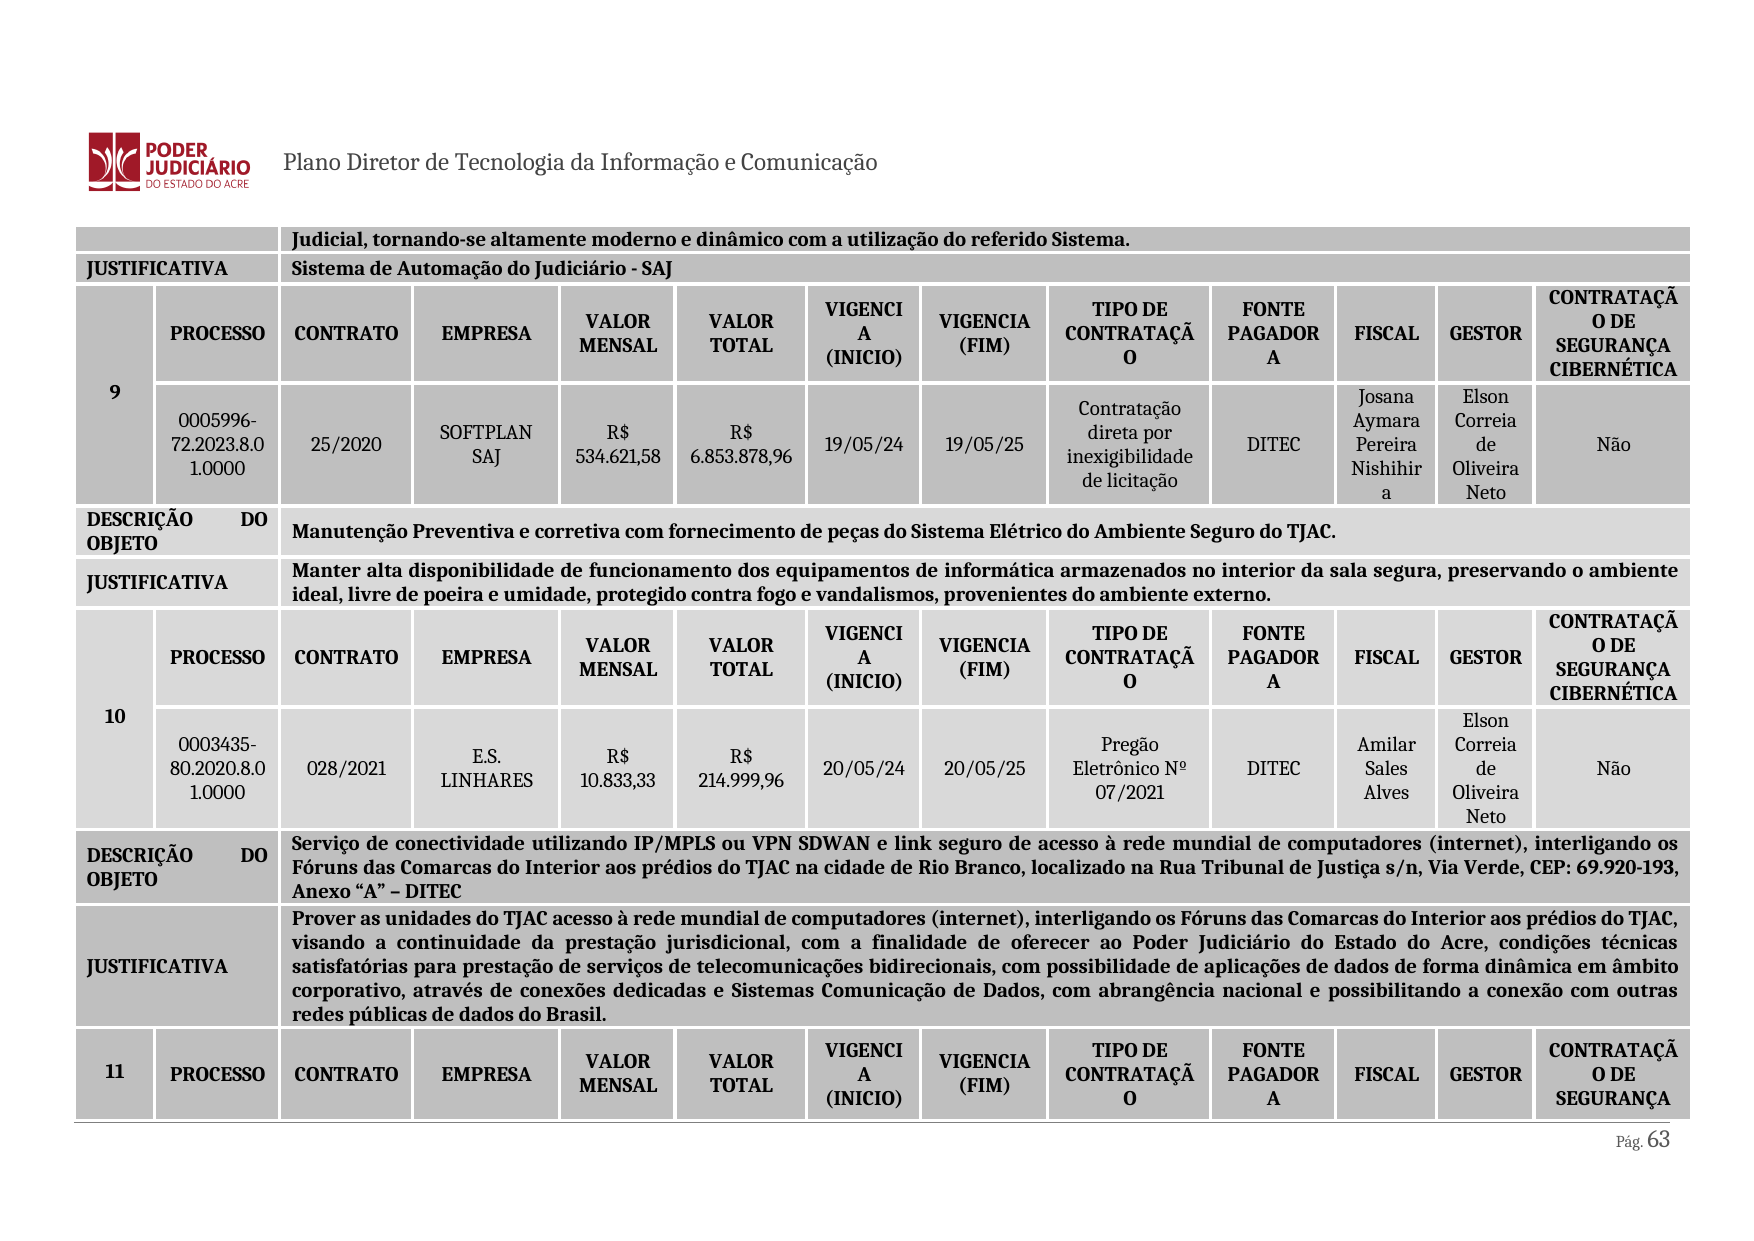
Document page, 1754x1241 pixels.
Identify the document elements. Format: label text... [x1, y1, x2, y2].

table_cell Pregão Eletrônico Nº 07/2021 [1049, 709, 1209, 828]
table_cell VALOR MENSAL [561, 286, 673, 381]
table_cell PROCESSO [156, 1029, 278, 1119]
table_cell DITEC [1212, 709, 1334, 828]
table_cell GESTOR [1438, 286, 1532, 381]
table_cell VALOR TOTAL [677, 286, 805, 381]
table_cell VIGENCIA (INICIO) [808, 1029, 919, 1119]
table_cell JUSTIFICATIVA [76, 906, 278, 1026]
table_cell SOFTPLAN SAJ [414, 385, 558, 504]
table_cell Prover as unidades do TJAC acesso à rede mundial de computadores (internet), interligando os Fóruns das Comarcas do Interior aos prédios do TJAC, visando a continuidade da prestação jurisdicional, com a finalidade de oferecer ao Poder Judiciário do Estado do Acre, condições técnicas satisfatórias para prestação de serviços de telecomunicações bidirecionais, com possibilidade de aplicações de dados de forma dinâmica em âmbito corporativo, através de conexões dedicadas e Sistemas Comunicação de Dados, com abrangência nacional e possibilitando a conexão com outras redes públicas de dados do Brasil. [281, 906, 1690, 1026]
table_cell PROCESSO [156, 610, 278, 705]
table_cell 10 [76, 610, 153, 828]
table_cell VALOR TOTAL [677, 610, 805, 705]
table_cell GESTOR [1438, 1029, 1532, 1119]
table_cell DESCRIÇÃO DO OBJETO [76, 831, 278, 903]
table_cell CONTRATAÇÃO DE SEGURANÇA CIBERNÉTICA [1536, 610, 1690, 705]
table_cell Não [1536, 709, 1690, 828]
table_cell FONTE PAGADORA [1212, 610, 1334, 705]
table_cell Contratação direta por inexigibilidade de licitação [1049, 385, 1209, 504]
table_cell FISCAL [1337, 286, 1435, 381]
table_cell JUSTIFICATIVA [76, 559, 278, 606]
table_cell Elson Correia de Oliveira Neto [1438, 385, 1532, 504]
table_cell 25/2020 [281, 385, 411, 504]
table_cell 20/05/24 [808, 709, 919, 828]
table_cell FONTE PAGADORA [1212, 286, 1334, 381]
table_cell VIGENCIA (INICIO) [808, 610, 919, 705]
table_cell TIPO DE CONTRATAÇÃO [1049, 610, 1209, 705]
table_cell Amilar Sales Alves [1337, 709, 1435, 828]
table_cell VALOR MENSAL [561, 610, 673, 705]
table_cell R$ 6.853.878,96 [677, 385, 805, 504]
table_cell [76, 227, 278, 251]
table_cell VALOR TOTAL [677, 1029, 805, 1119]
table_cell TIPO DE CONTRATAÇÃO [1049, 286, 1209, 381]
table_cell FONTE PAGADORA [1212, 1029, 1334, 1119]
table_cell EMPRESA [414, 286, 558, 381]
table_cell CONTRATO [281, 1029, 411, 1119]
table_cell Manter alta disponibilidade de funcionamento dos equipamentos de informática armazenados no interior da sala segura, preservando o ambiente ideal, livre de poeira e umidade, protegido contra fogo e vandalismos, provenientes do ambiente externo. [281, 559, 1690, 606]
table_cell 9 [76, 286, 153, 504]
table_cell EMPRESA [414, 1029, 558, 1119]
table_cell 19/05/25 [922, 385, 1046, 504]
table_cell Manutenção Preventiva e corretiva com fornecimento de peças do Sistema Elétrico do Ambiente Seguro do TJAC. [281, 508, 1690, 555]
table_cell Sistema de Automação do Judiciário - SAJ [281, 254, 1690, 282]
table_cell 20/05/25 [922, 709, 1046, 828]
table_cell Elson Correia de Oliveira Neto [1438, 709, 1532, 828]
table_cell 0005996-72.2023.8.01.0000 [156, 385, 278, 504]
table_cell Josana Aymara Pereira Nishihira [1337, 385, 1435, 504]
table_cell CONTRATAÇÃO DE SEGURANÇA [1536, 1029, 1690, 1119]
table_cell FISCAL [1337, 610, 1435, 705]
table_cell FISCAL [1337, 1029, 1435, 1119]
table_cell 0003435-80.2020.8.01.0000 [156, 709, 278, 828]
table_cell CONTRATO [281, 286, 411, 381]
table_cell R$ 214.999,96 [677, 709, 805, 828]
table_cell R$ 534.621,58 [561, 385, 673, 504]
table_cell DITEC [1212, 385, 1334, 504]
table_cell CONTRATAÇÃO DE SEGURANÇA CIBERNÉTICA [1536, 286, 1690, 381]
table_cell E.S. LINHARES [414, 709, 558, 828]
table_cell GESTOR [1438, 610, 1532, 705]
table_cell TIPO DE CONTRATAÇÃO [1049, 1029, 1209, 1119]
table_cell 028/2021 [281, 709, 411, 828]
table_cell JUSTIFICATIVA [76, 254, 278, 282]
table_cell PROCESSO [156, 286, 278, 381]
table_cell VALOR MENSAL [561, 1029, 673, 1119]
table_cell Judicial, tornando-se altamente moderno e dinâmico com a utilização do referido Sistema. [281, 227, 1690, 251]
table_cell VIGENCIA (FIM) [922, 1029, 1046, 1119]
table_cell VIGENCIA (FIM) [922, 286, 1046, 381]
table_cell Serviço de conectividade utilizando IP/MPLS ou VPN SDWAN e link seguro de acesso à rede mundial de computadores (internet), interligando os Fóruns das Comarcas do Interior aos prédios do TJAC na cidade de Rio Branco, localizado na Rua Tribunal de Justiça s/n, Via Verde, CEP: 69.920-193, Anexo “A” – DITEC [281, 831, 1690, 903]
table_cell VIGENCIA (INICIO) [808, 286, 919, 381]
table_cell CONTRATO [281, 610, 411, 705]
table_cell R$ 10.833,33 [561, 709, 673, 828]
table_cell 11 [76, 1029, 153, 1119]
table_cell DESCRIÇÃO DO OBJETO [76, 508, 278, 555]
table_cell EMPRESA [414, 610, 558, 705]
table_cell 19/05/24 [808, 385, 919, 504]
table_cell Não [1536, 385, 1690, 504]
table_cell VIGENCIA (FIM) [922, 610, 1046, 705]
